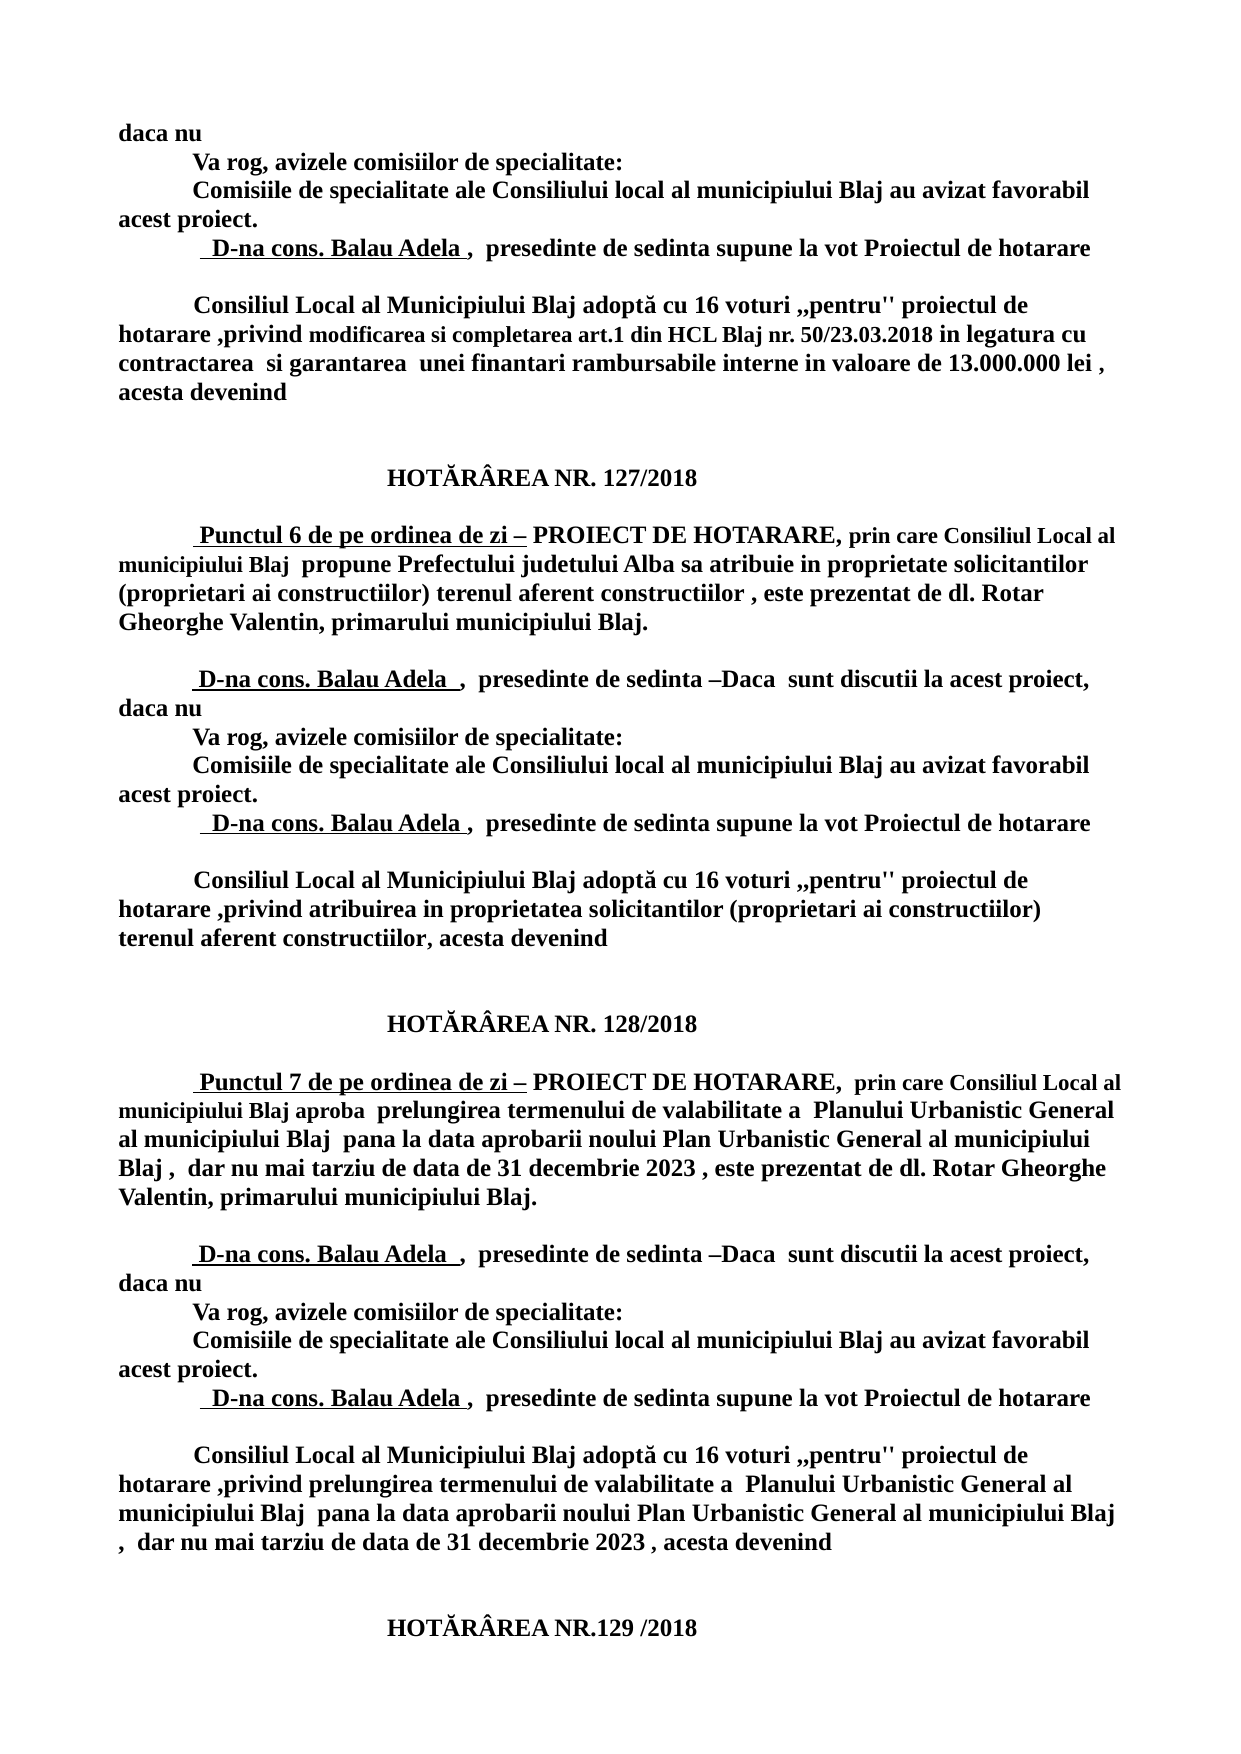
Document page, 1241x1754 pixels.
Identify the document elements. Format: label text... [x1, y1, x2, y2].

text D-na cons. Balau Adela , presedinte de sedinta –Daca sunt discutii la acest proiect, daca nu [118, 1239, 1122, 1297]
text Va rog, avizele comisiilor de specialitate: [118, 1297, 1122, 1326]
text D-na cons. Balau Adela , presedinte de sedinta supune la vot Proiectul de hotarare [118, 1383, 1122, 1412]
text Consiliul Local al Municipiului Blaj adoptă cu 16 voturi ,,pentru'' proiectul de hotarare ,privind atribuirea in proprietatea solicitantilor (proprietari ai constructiilor) terenul aferent constructiilor, acesta devenind [118, 866, 1122, 952]
text HOTĂRÂREA NR.129 /2018 [118, 1613, 1122, 1642]
text Va rog, avizele comisiilor de specialitate: [118, 722, 1122, 751]
text HOTĂRÂREA NR. 127/2018 [118, 463, 1122, 492]
text HOTĂRÂREA NR. 128/2018 [118, 1009, 1122, 1038]
text Va rog, avizele comisiilor de specialitate: [118, 147, 1122, 176]
text Consiliul Local al Municipiului Blaj adoptă cu 16 voturi ,,pentru'' proiectul de hotarare ,privind modificarea si completarea art.1 din HCL Blaj nr. 50/23.03.2018 in legatura cu contractarea si garantarea unei finantari rambursabile interne in valoare de 13.000.000 lei , acesta devenind [118, 291, 1122, 406]
text Comisiile de specialitate ale Consiliului local al municipiului Blaj au avizat favorabil acest proiect. [118, 751, 1122, 808]
text D-na cons. Balau Adela , presedinte de sedinta supune la vot Proiectul de hotarare [118, 233, 1122, 262]
text Comisiile de specialitate ale Consiliului local al municipiului Blaj au avizat favorabil acest proiect. [118, 1326, 1122, 1383]
text Consiliul Local al Municipiului Blaj adoptă cu 16 voturi ,,pentru'' proiectul de hotarare ,privind prelungirea termenului de valabilitate a Planului Urbanistic General al municipiului Blaj pana la data aprobarii noului Plan Urbanistic General al municipiului Blaj , dar nu mai tarziu de data de 31 decembrie 2023 , acesta devenind [118, 1441, 1122, 1556]
text D-na cons. Balau Adela , presedinte de sedinta supune la vot Proiectul de hotarare [118, 808, 1122, 837]
text Punctul 7 de pe ordinea de zi – PROIECT DE HOTARARE, prin care Consiliul Local al municipiului Blaj aproba prelungirea termenului de valabilitate a Planului Urbanistic General al municipiului Blaj pana la data aprobarii noului Plan Urbanistic General al municipiului Blaj , dar nu mai tarziu de data de 31 decembrie 2023 , este prezentat de dl. Rotar Gheorghe Valentin, primarului municipiului Blaj. [118, 1067, 1122, 1211]
text Punctul 6 de pe ordinea de zi – PROIECT DE HOTARARE, prin care Consiliul Local al municipiului Blaj propune Prefectului judetului Alba sa atribuie in proprietate solicitantilor (proprietari ai constructiilor) terenul aferent constructiilor , este prezentat de dl. Rotar Gheorghe Valentin, primarului municipiului Blaj. [118, 521, 1122, 636]
text Comisiile de specialitate ale Consiliului local al municipiului Blaj au avizat favorabil acest proiect. [118, 176, 1122, 233]
text D-na cons. Balau Adela , presedinte de sedinta –Daca sunt discutii la acest proiect, daca nu [118, 664, 1122, 722]
text daca nu [118, 118, 1122, 147]
